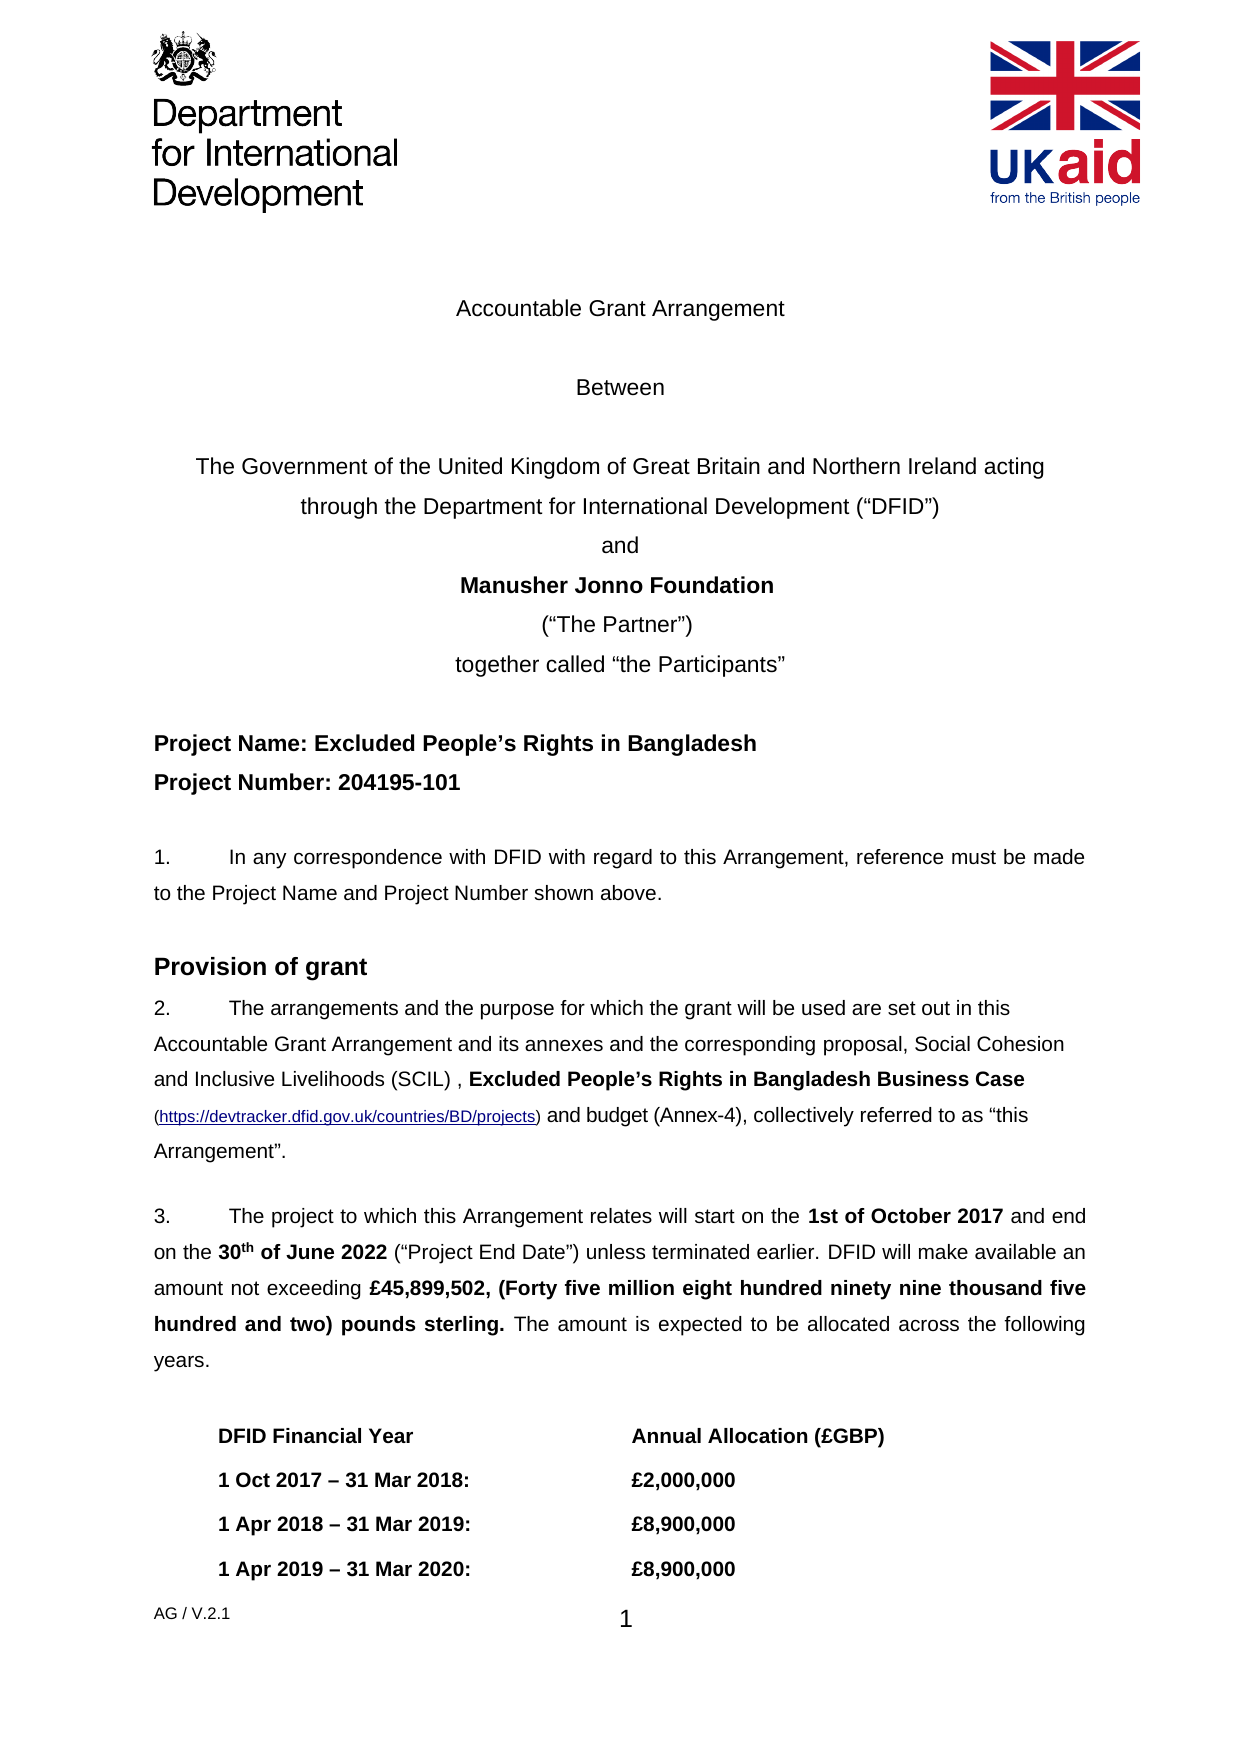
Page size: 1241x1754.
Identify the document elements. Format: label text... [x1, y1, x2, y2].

text Between [153, 374, 1087, 401]
table_cell 1 Apr 2018 – 31 Mar 2019: [207, 1508, 620, 1552]
table_header Annual Allocation (£GBP) [620, 1420, 1033, 1464]
text together called “the Participants” [153, 651, 1087, 677]
list In any correspondence with DFID with regard to this Arrangement, reference must be made to the Project Name and Project Number shown above. [153, 844, 1087, 904]
text The Government of the United Kingdom of Great Britain and Northern Ireland acting through the Department for International Development (“DFID”) [153, 453, 1087, 519]
text Provision of grant [153, 952, 1087, 981]
table_cell £8,900,000 [620, 1552, 1033, 1597]
text Project Name: Excluded People’s Rights in Bangladesh [153, 729, 1087, 756]
text Accountable Grant Arrangement [153, 295, 1087, 322]
text and [153, 532, 1087, 558]
list The project to which this Arrangement relates will start on the 1st of October 2017 and end on the 30th of June 2022 (“Project End Date”) unless terminated earlier. DFID will make available an amount not exceeding £45,899,502, (Forty five million eight hundred ninety nine thousand five hundred and two) pounds sterling. The amount is expected to be allocated across the following years. [153, 1204, 1087, 1372]
list The arrangements and the purpose for which the grant will be used are set out in this Accountable Grant Arrangement and its annexes and the corresponding proposal, Social Cohesion and Inclusive Livelihoods (SCIL) , Excluded People’s Rights in Bangladesh Business Case (https://devtracker.dfid.gov.uk/countries/BD/projects) and budget (Annex-4), collectively referred to as “this Arrangement”. [153, 995, 1087, 1163]
text Manusher Jonno Foundation [153, 572, 1087, 598]
table_cell £8,900,000 [620, 1508, 1033, 1552]
table_cell £2,000,000 [620, 1464, 1033, 1508]
text Project Number: 204195-101 [153, 769, 1087, 795]
text (“The Partner”) [153, 611, 1087, 637]
table_cell 1 Oct 2017 – 31 Mar 2018: [207, 1464, 620, 1508]
table_cell 1 Apr 2019 – 31 Mar 2020: [207, 1552, 620, 1597]
table_header DFID Financial Year [207, 1420, 620, 1464]
